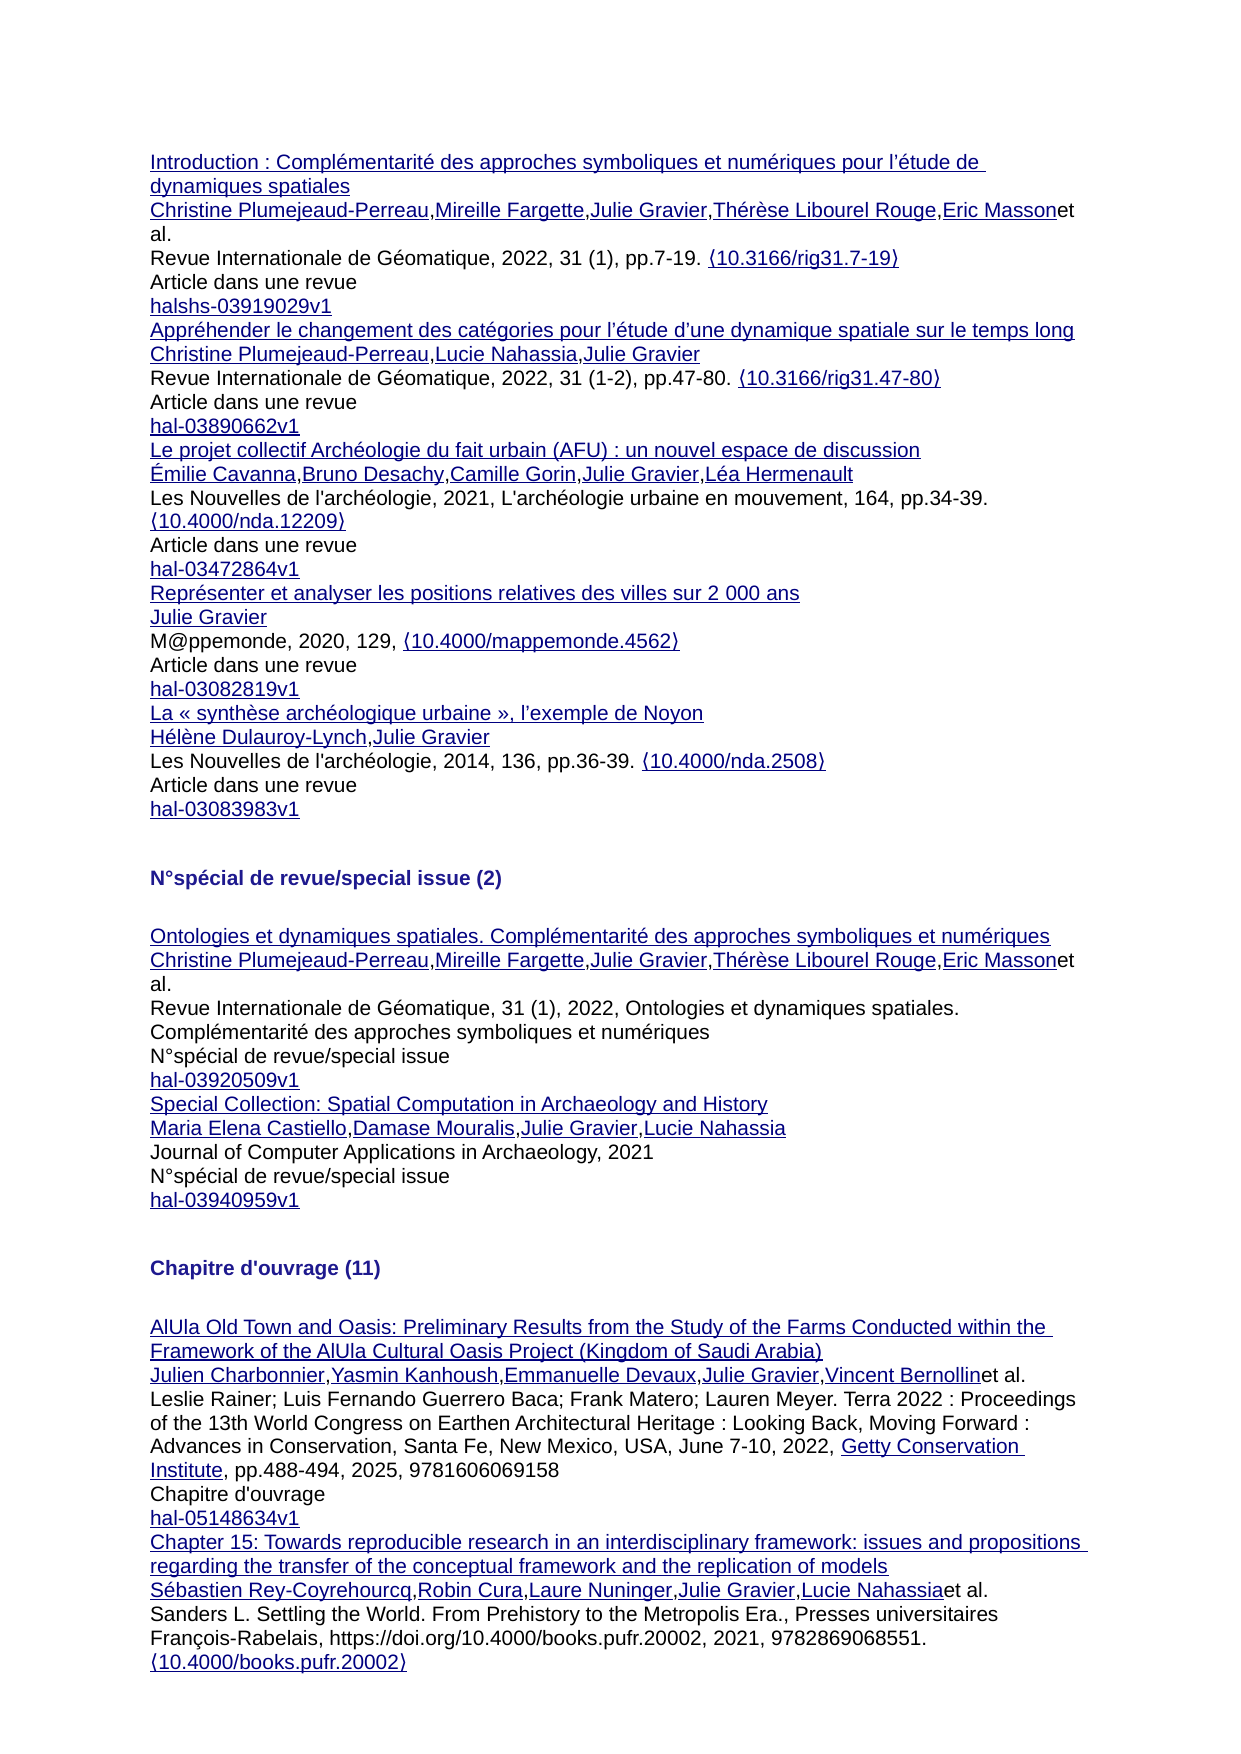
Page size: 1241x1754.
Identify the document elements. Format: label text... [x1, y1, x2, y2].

table_cell Représenter et analyser les positions relatives des villes sur 2 000 ans Julie Gravier M@ppemonde, 2020, 129, ⟨10.4000/mappemonde.4562⟩ Article dans une revue hal-03082819v1 [150, 581, 1090, 701]
table_cell Appréhender le changement des catégories pour l’étude d’une dynamique spatiale sur le temps long Christine Plumejeaud-Perreau,Lucie Nahassia,Julie Gravier Revue Internationale de Géomatique, 2022, 31 (1-2), pp.47-80. ⟨10.3166/rig31.47-80⟩ Article dans une revue hal-03890662v1 [150, 318, 1090, 437]
table_header AlUla Old Town and Oasis: Preliminary Results from the Study of the Farms Conducted within the Framework of the AlUla Cultural Oasis Project (Kingdom of Saudi Arabia) Julien Charbonnier,Yasmin Kanhoush,Emmanuelle Devaux,Julie Gravier,Vincent Bernollinet al. Leslie Rainer; Luis Fernando Guerrero Baca; Frank Matero; Lauren Meyer. Terra 2022 : Proceedings of the 13th World Congress on Earthen Architectural Heritage : Looking Back, Moving Forward : Advances in Conservation, Santa Fe, New Mexico, USA, June 7-10, 2022, Getty Conservation Institute, pp.488-494, 2025, 9781606069158 Chapitre d'ouvrage hal-05148634v1 [150, 1315, 1090, 1530]
table_cell Le projet collectif Archéologie du fait urbain (AFU) : un nouvel espace de discussion Émilie Cavanna,Bruno Desachy,Camille Gorin,Julie Gravier,Léa Hermenault Les Nouvelles de l'archéologie, 2021, L'archéologie urbaine en mouvement, 164, pp.34-39. ⟨10.4000/nda.12209⟩ Article dans une revue hal-03472864v1 [150, 438, 1090, 581]
table_cell La « synthèse archéologique urbaine », l’exemple de Noyon Hélène Dulauroy-Lynch,Julie Gravier Les Nouvelles de l'archéologie, 2014, 136, pp.36-39. ⟨10.4000/nda.2508⟩ Article dans une revue hal-03083983v1 [150, 701, 1090, 821]
table_cell Introduction : Complémentarité des approches symboliques et numériques pour l’étude de dynamiques spatiales Christine Plumejeaud-Perreau,Mireille Fargette,Julie Gravier,Thérèse Libourel Rouge,Eric Massonet al. Revue Internationale de Géomatique, 2022, 31 (1), pp.7-19. ⟨10.3166/rig31.7-19⟩ Article dans une revue halshs-03919029v1 [150, 150, 1090, 318]
table_header Ontologies et dynamiques spatiales. Complémentarité des approches symboliques et numériques Christine Plumejeaud-Perreau,Mireille Fargette,Julie Gravier,Thérèse Libourel Rouge,Eric Massonet al. Revue Internationale de Géomatique, 31 (1), 2022, Ontologies et dynamiques spatiales. Complémentarité des approches symboliques et numériques N°spécial de revue/special issue hal-03920509v1 [150, 924, 1090, 1092]
table_cell Chapter 15: Towards reproducible research in an interdisciplinary framework: issues and propositions regarding the transfer of the conceptual framework and the replication of models Sébastien Rey-Coyrehourcq,Robin Cura,Laure Nuninger,Julie Gravier,Lucie Nahassiaet al. Sanders L. Settling the World. From Prehistory to the Metropolis Era., Presses universitaires François-Rabelais, https://doi.org/10.4000/books.pufr.20002, 2021, 9782869068551. ⟨10.4000/books.pufr.20002⟩ [150, 1530, 1090, 1674]
subtitle Chapitre d'ouvrage (11) [150, 1256, 1090, 1280]
table_cell Special Collection: Spatial Computation in Archaeology and History Maria Elena Castiello,Damase Mouralis,Julie Gravier,Lucie Nahassia Journal of Computer Applications in Archaeology, 2021 N°spécial de revue/special issue hal-03940959v1 [150, 1092, 1090, 1211]
subtitle N°spécial de revue/special issue (2) [150, 866, 1090, 889]
